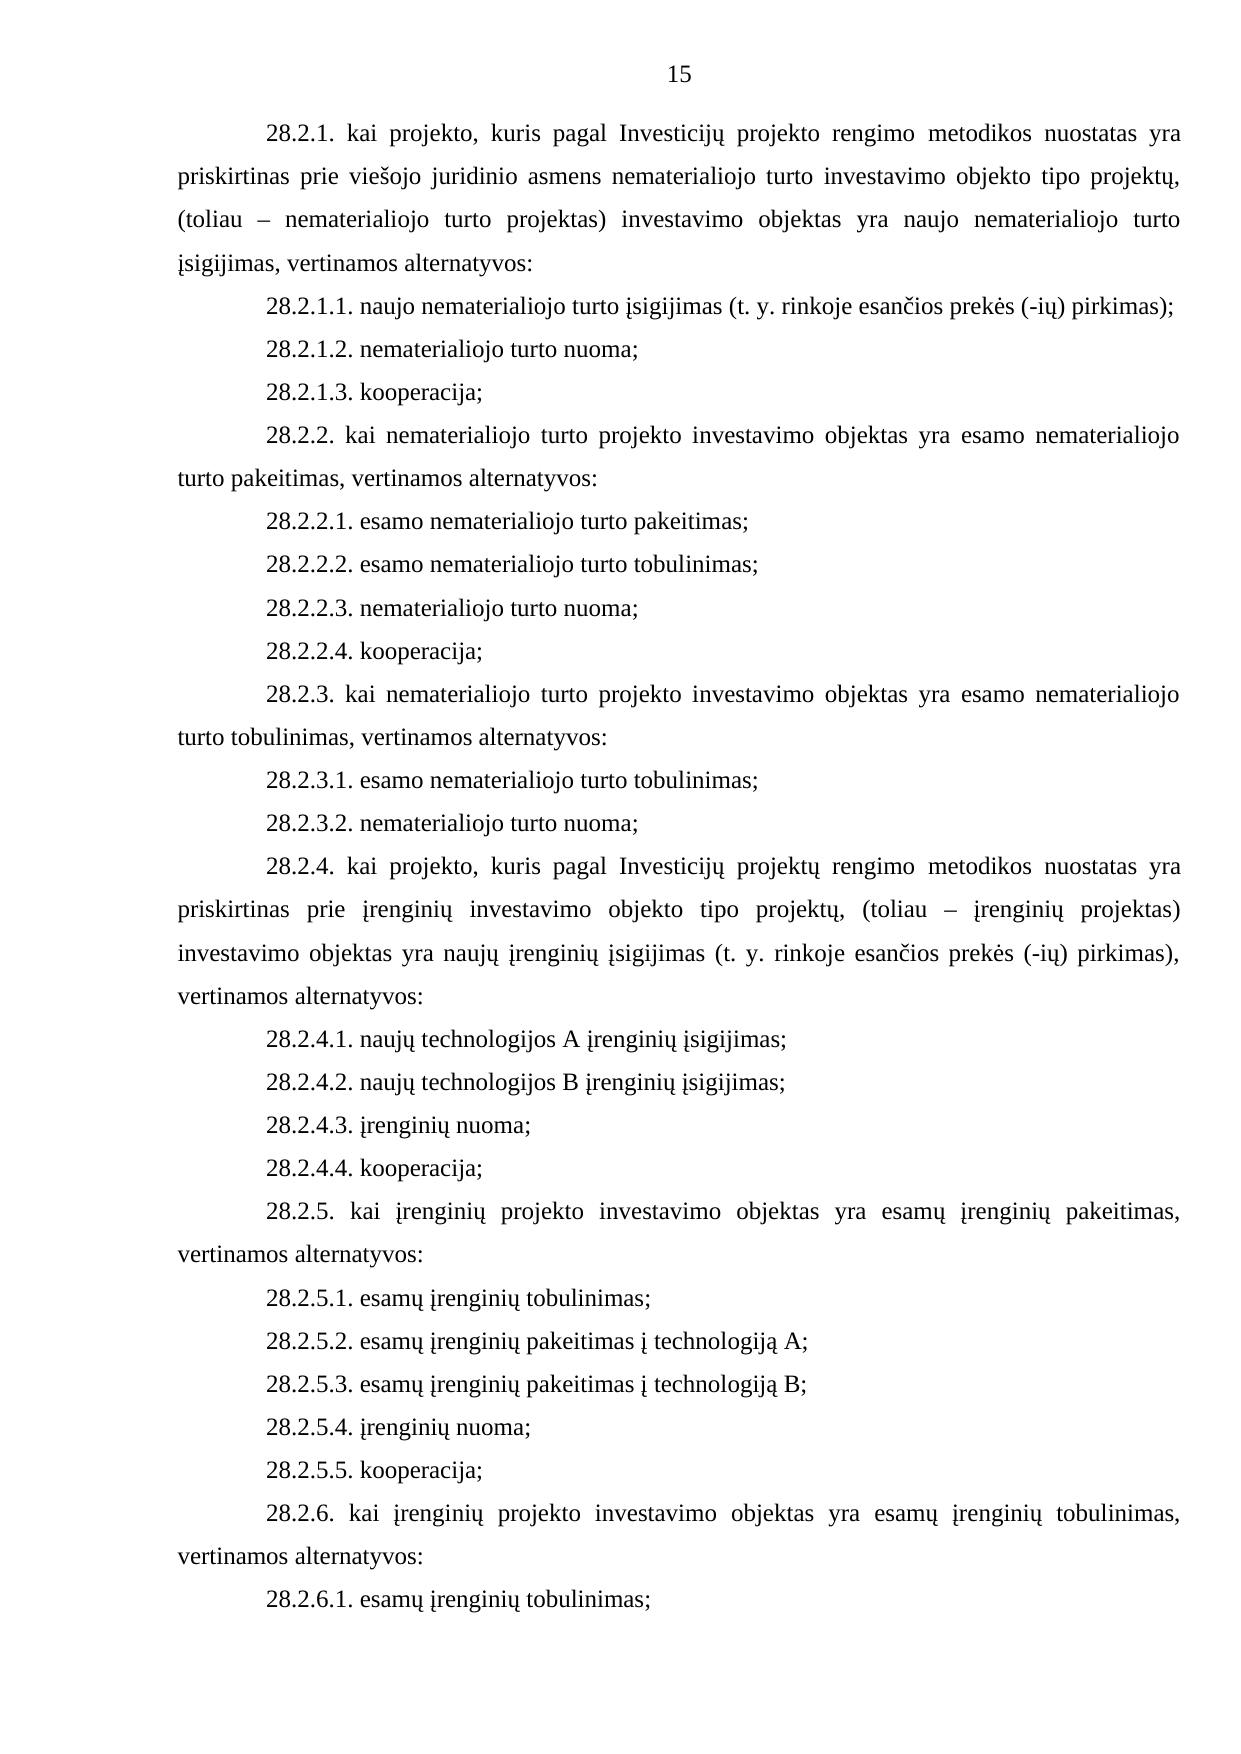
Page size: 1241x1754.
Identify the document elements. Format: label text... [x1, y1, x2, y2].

text 28.2.5.5. kooperacija; [177, 1455, 1181, 1484]
text 28.2.5.4. įrenginių nuoma; [177, 1412, 1181, 1441]
text 28.2.2.4. kooperacija; [177, 636, 1181, 664]
text 28.2.4.1. naujų technologijos A įrenginių įsigijimas; [177, 1024, 1181, 1053]
text 28.2.3.2. nematerialiojo turto nuoma; [177, 808, 1181, 837]
text 28.2.1.3. kooperacija; [177, 377, 1181, 406]
text 28.2.4.2. naujų technologijos B įrenginių įsigijimas; [177, 1067, 1181, 1096]
text 28.2.3.1. esamo nematerialiojo turto tobulinimas; [177, 765, 1181, 794]
text 28.2.2.1. esamo nematerialiojo turto pakeitimas; [177, 506, 1181, 535]
text 28.2.4.3. įrenginių nuoma; [177, 1110, 1181, 1139]
text 28.2.4. kai projekto, kuris pagal Investicijų projektų rengimo metodikos nuostatas yra priskirtinas prie įrenginių investavimo objekto tipo projektų, (toliau – įrenginių projektas) investavimo objektas yra naujų įrenginių įsigijimas (t. y. rinkoje esančios prekės (-ių) pirkimas), vertinamos alternatyvos: [177, 851, 1181, 1009]
text 28.2.5.1. esamų įrenginių tobulinimas; [177, 1283, 1181, 1311]
text 28.2.1. kai projekto, kuris pagal Investicijų projekto rengimo metodikos nuostatas yra priskirtinas prie viešojo juridinio asmens nematerialiojo turto investavimo objekto tipo projektų, (toliau – nematerialiojo turto projektas) investavimo objektas yra naujo nematerialiojo turto įsigijimas, vertinamos alternatyvos: [177, 118, 1181, 276]
text 28.2.5.2. esamų įrenginių pakeitimas į technologiją A; [177, 1326, 1181, 1354]
text 28.2.1.1. naujo nematerialiojo turto įsigijimas (t. y. rinkoje esančios prekės (-ių) pirkimas); [177, 291, 1181, 319]
text 28.2.5. kai įrenginių projekto investavimo objektas yra esamų įrenginių pakeitimas, vertinamos alternatyvos: [177, 1196, 1181, 1268]
text 28.2.6. kai įrenginių projekto investavimo objektas yra esamų įrenginių tobulinimas, vertinamos alternatyvos: [177, 1498, 1181, 1570]
text 28.2.6.1. esamų įrenginių tobulinimas; [177, 1584, 1181, 1613]
text 28.2.3. kai nematerialiojo turto projekto investavimo objektas yra esamo nematerialiojo turto tobulinimas, vertinamos alternatyvos: [177, 679, 1181, 751]
text 28.2.2.2. esamo nematerialiojo turto tobulinimas; [177, 549, 1181, 578]
text 28.2.5.3. esamų įrenginių pakeitimas į technologiją B; [177, 1369, 1181, 1398]
text 28.2.2. kai nematerialiojo turto projekto investavimo objektas yra esamo nematerialiojo turto pakeitimas, vertinamos alternatyvos: [177, 420, 1181, 492]
text 28.2.2.3. nematerialiojo turto nuoma; [177, 593, 1181, 621]
text 28.2.1.2. nematerialiojo turto nuoma; [177, 334, 1181, 363]
text 28.2.4.4. kooperacija; [177, 1153, 1181, 1182]
